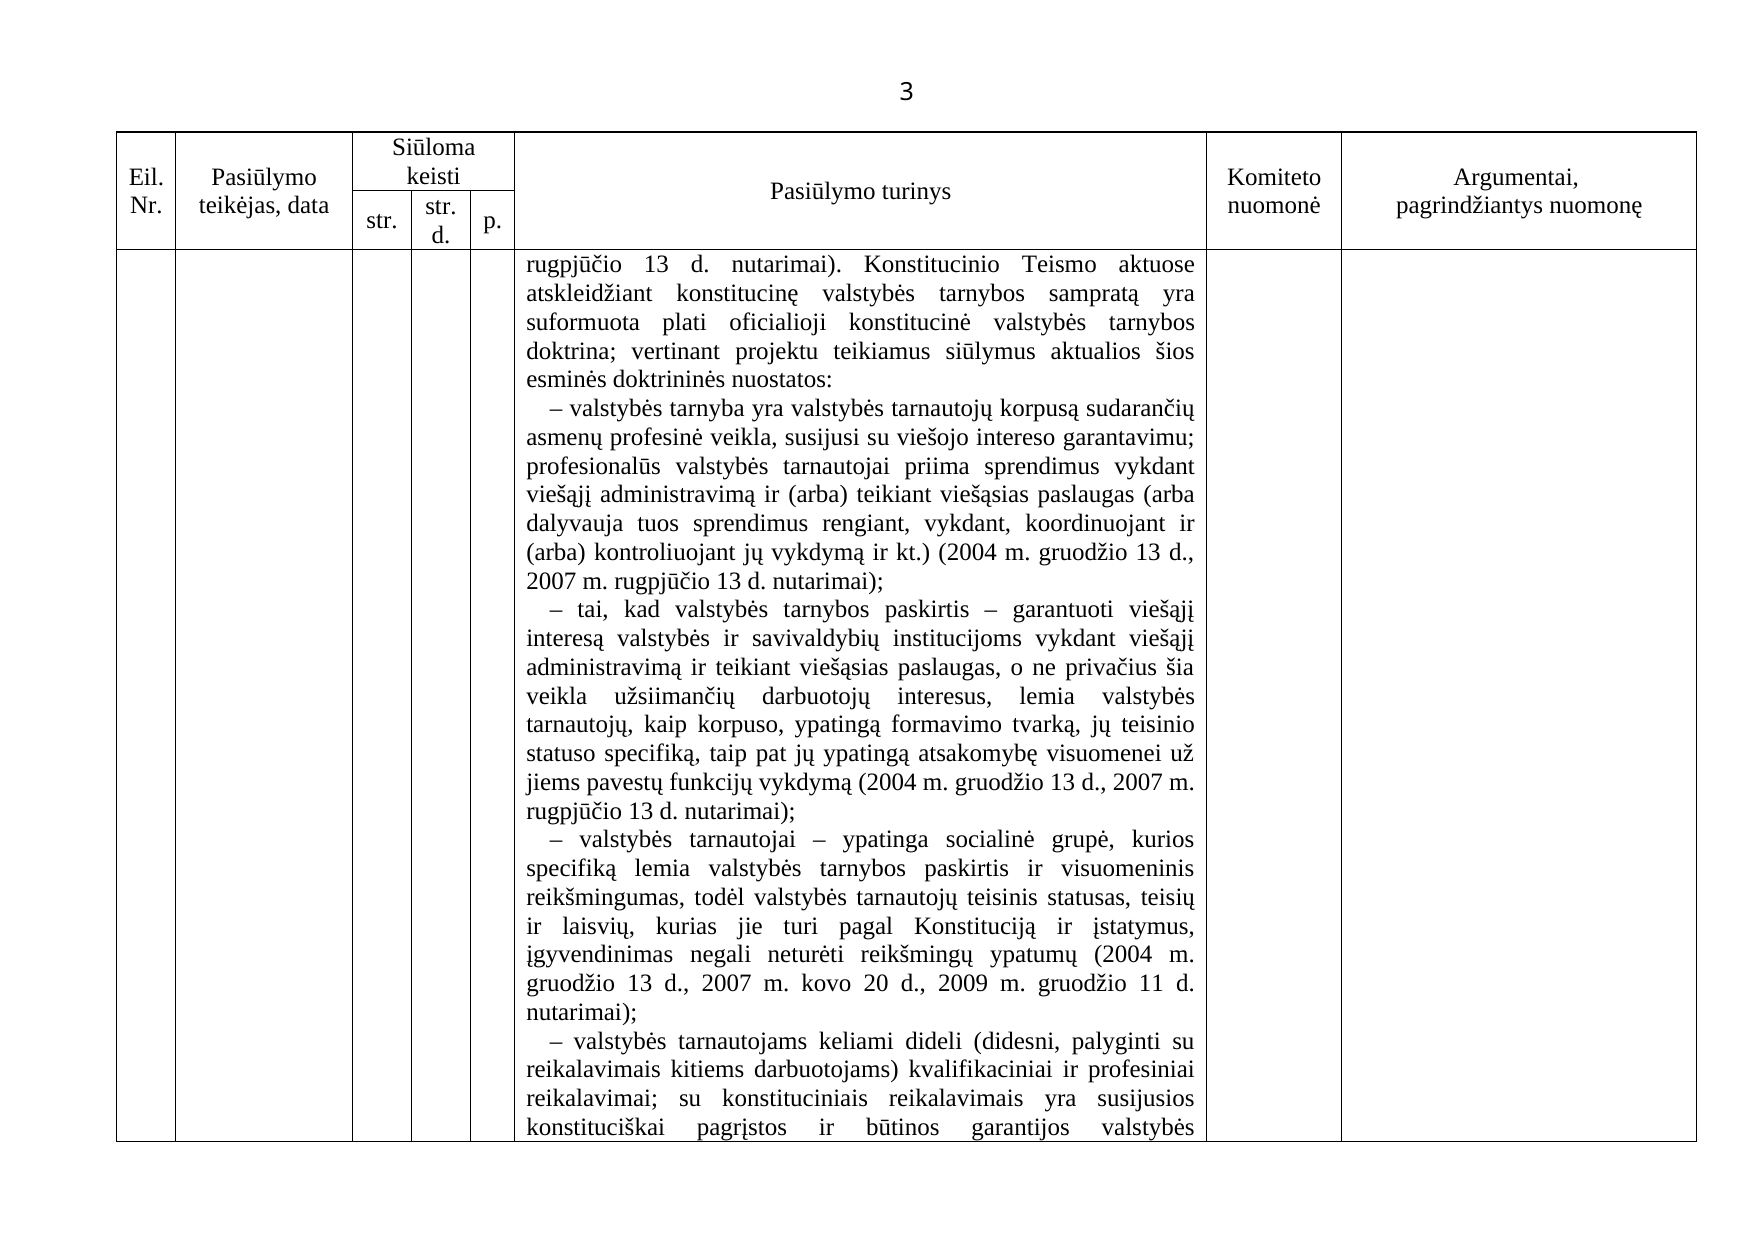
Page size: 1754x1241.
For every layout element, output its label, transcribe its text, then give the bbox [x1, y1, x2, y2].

table_cell p. [471, 191, 514, 248]
table_header Eil. Nr. [117, 133, 175, 248]
table_header Argumentai, pagrindžiantys nuomonę [1342, 133, 1696, 248]
table_cell [1207, 250, 1341, 1141]
table_header Siūloma keisti [353, 133, 514, 190]
table_cell [353, 250, 411, 1141]
table_cell str. d. [412, 191, 470, 248]
table_cell [412, 250, 470, 1141]
table_cell [176, 250, 352, 1141]
table_cell [1342, 250, 1696, 1141]
table_header Pasiūlymo turinys [515, 133, 1206, 248]
table_cell str. [353, 191, 411, 248]
table_cell [117, 250, 175, 1141]
table_header Pasiūlymo teikėjas, data [176, 133, 352, 248]
table_cell [471, 250, 514, 1141]
table_header Komiteto nuomonė [1207, 133, 1341, 248]
table_cell rugpjūčio 13 d. nutarimai). Konstitucinio Teismo aktuose atskleidžiant konstitucinę valstybės tarnybos sampratą yra suformuota plati oficialioji konstitucinė valstybės tarnybos doktrina; vertinant projektu teikiamus siūlymus aktualios šios esminės doktrininės nuostatos: – valstybės tarnyba yra valstybės tarnautojų korpusą sudarančių asmenų profesinė veikla, susijusi su viešojo intereso garantavimu; profesionalūs valstybės tarnautojai priima sprendimus vykdant viešąjį administravimą ir (arba) teikiant viešąsias paslaugas (arba dalyvauja tuos sprendimus rengiant, vykdant, koordinuojant ir (arba) kontroliuojant jų vykdymą ir kt.) (2004 m. gruodžio 13 d., 2007 m. rugpjūčio 13 d. nutarimai); – tai, kad valstybės tarnybos paskirtis – garantuoti viešąjį interesą valstybės ir savivaldybių institucijoms vykdant viešąjį administravimą ir teikiant viešąsias paslaugas, o ne privačius šia veikla užsiimančių darbuotojų interesus, lemia valstybės tarnautojų, kaip korpuso, ypatingą formavimo tvarką, jų teisinio statuso specifiką, taip pat jų ypatingą atsakomybę visuomenei už jiems pavestų funkcijų vykdymą (2004 m. gruodžio 13 d., 2007 m. rugpjūčio 13 d. nutarimai); – valstybės tarnautojai – ypatinga socialinė grupė, kurios specifiką lemia valstybės tarnybos paskirtis ir visuomeninis reikšmingumas, todėl valstybės tarnautojų teisinis statusas, teisių ir laisvių, kurias jie turi pagal Konstituciją ir įstatymus, įgyvendinimas negali neturėti reikšmingų ypatumų (2004 m. gruodžio 13 d., 2007 m. kovo 20 d., 2009 m. gruodžio 11 d. nutarimai); – valstybės tarnautojams keliami dideli (didesni, palyginti su reikalavimais kitiems darbuotojams) kvalifikaciniai ir profesiniai reikalavimai; su konstituciniais reikalavimais yra susijusios konstituciškai pagrįstos ir būtinos garantijos valstybės [515, 250, 1206, 1141]
